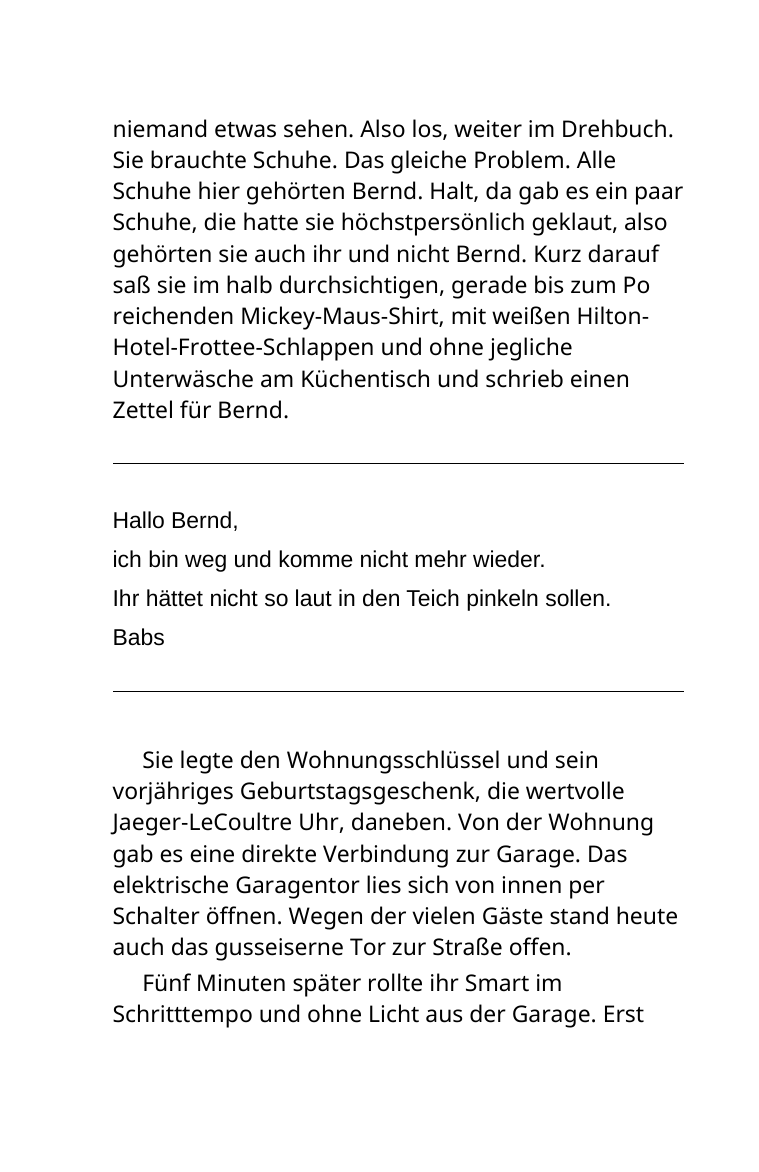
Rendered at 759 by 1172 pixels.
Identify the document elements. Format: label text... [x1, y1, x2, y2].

text Hallo Bernd, [112, 507, 684, 533]
text Sie legte den Wohnungsschlüssel und sein vorjähriges Geburtstagsgeschenk, die wertvolle Jaeger-LeCoultre Uhr, daneben. Von der Wohnung gab es eine direkte Verbindung zur Garage. Das elektrische Garagentor lies sich von innen per Schalter öffnen. Wegen der vielen Gäste stand heute auch das gusseiserne Tor zur Straße offen. [112, 744, 684, 963]
text Babs [112, 624, 684, 650]
text ich bin weg und komme nicht mehr wieder. [112, 546, 684, 572]
text Ihr hättet nicht so laut in den Teich pinkeln sollen. [112, 585, 684, 611]
text niemand etwas sehen. Also los, weiter im Drehbuch. Sie brauchte Schuhe. Das gleiche Problem. Alle Schuhe hier gehörten Bernd. Halt, da gab es ein paar Schuhe, die hatte sie höchstpersönlich geklaut, also gehörten sie auch ihr und nicht Bernd. Kurz darauf saß sie im halb durchsichtigen, gerade bis zum Po reichenden Mickey-Maus-Shirt, mit weißen Hilton-Hotel-Frottee-Schlappen und ohne jegliche Unterwäsche am Küchentisch und schrieb einen Zettel für Bernd. [112, 112, 684, 425]
text Fünf Minuten später rollte ihr Smart im Schritttempo und ohne Licht aus der Garage. Erst [112, 967, 684, 1029]
